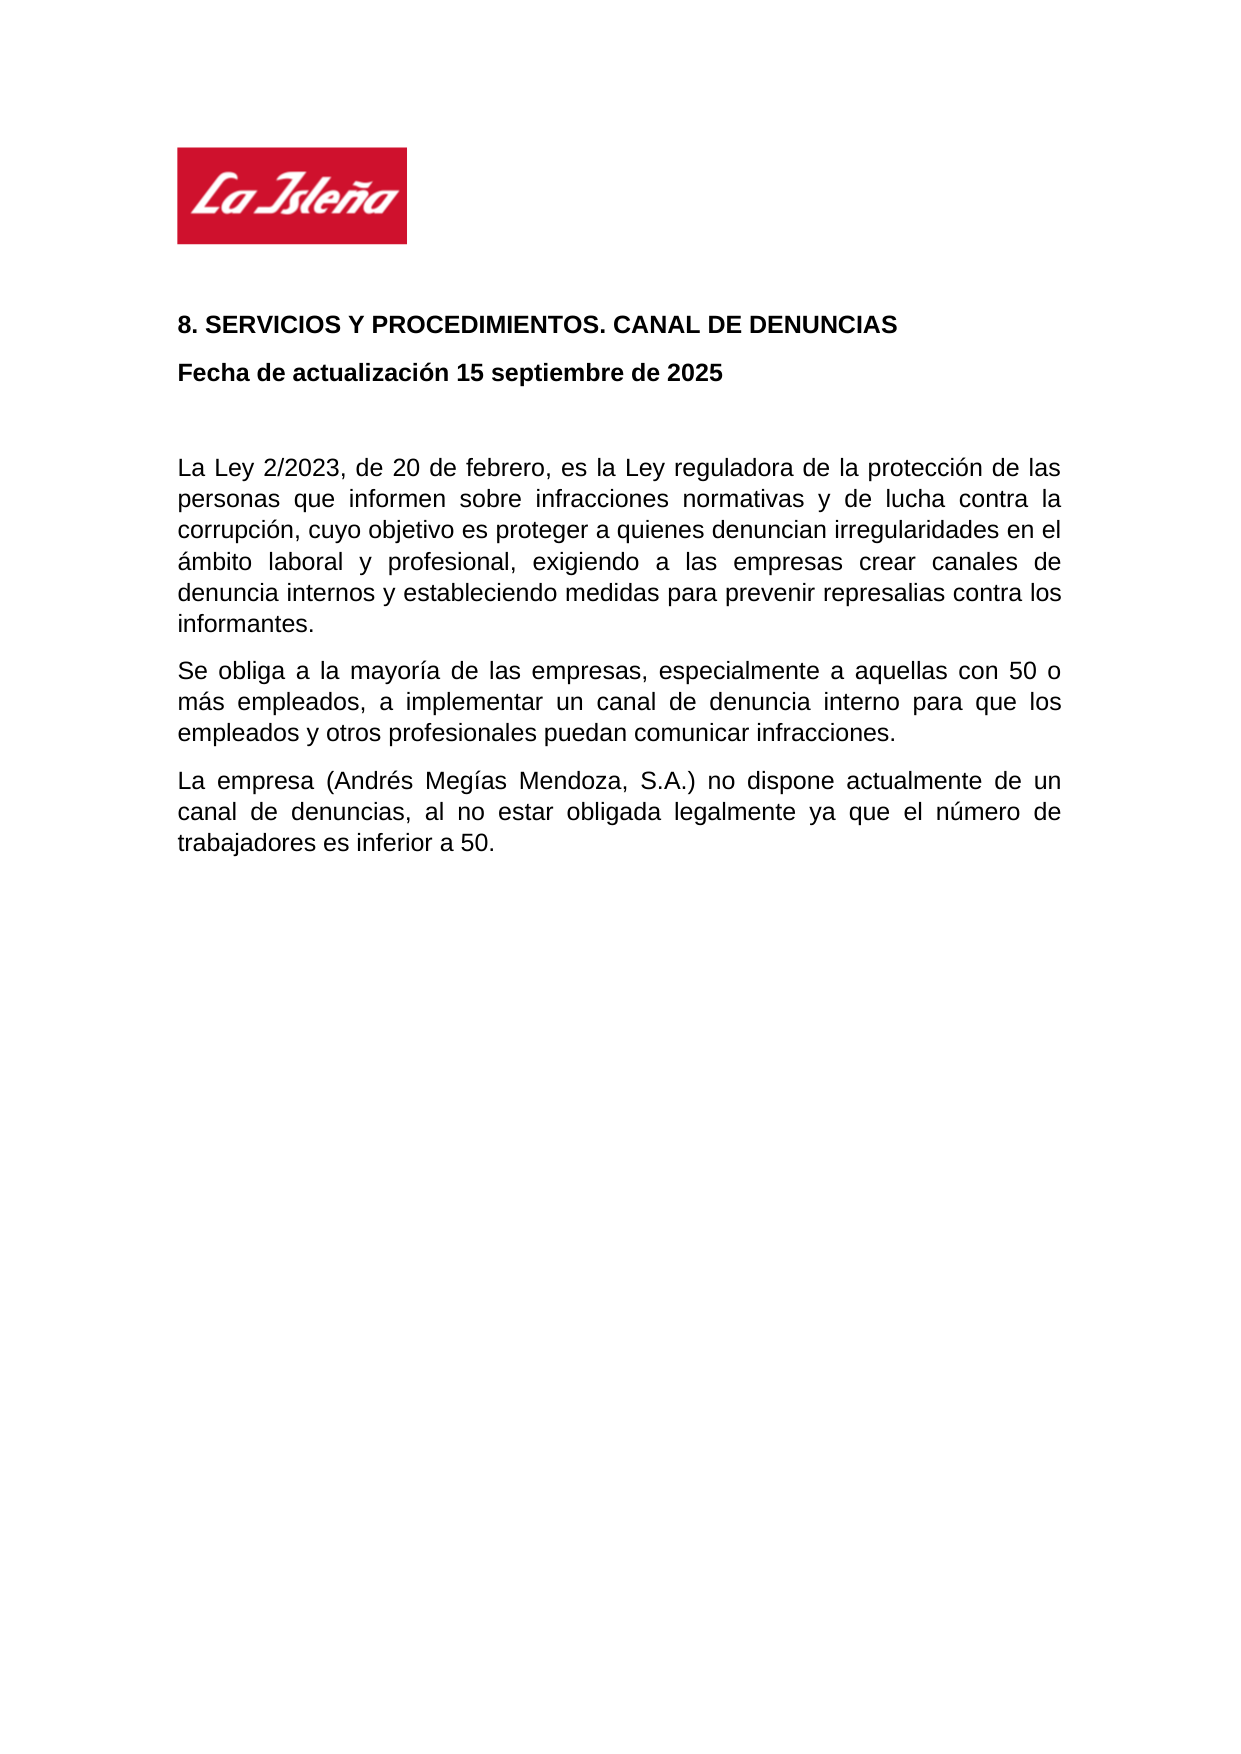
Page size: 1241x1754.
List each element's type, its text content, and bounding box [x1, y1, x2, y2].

text 8. SERVICIOS Y PROCEDIMIENTOS. CANAL DE DENUNCIAS [177, 310, 1063, 339]
text Fecha de actualización 15 septiembre de 2025 [177, 358, 1063, 387]
text Se obliga a la mayoría de las empresas, especialmente a aquellas con 50 o más empleados, a implementar un canal de denuncia interno para que los empleados y otros profesionales puedan comunicar infracciones. [177, 656, 1063, 747]
text La Ley 2/2023, de 20 de febrero, es la Ley reguladora de la protección de las personas que informen sobre infracciones normativas y de lucha contra la corrupción, cuyo objetivo es proteger a quienes denuncian irregularidades en el ámbito laboral y profesional, exigiendo a las empresas crear canales de denuncia internos y estableciendo medidas para prevenir represalias contra los informantes. [177, 453, 1063, 637]
picture [177, 147, 408, 245]
text La empresa (Andrés Megías Mendoza, S.A.) no dispone actualmente de un canal de denuncias, al no estar obligada legalmente ya que el número de trabajadores es inferior a 50. [177, 766, 1063, 857]
